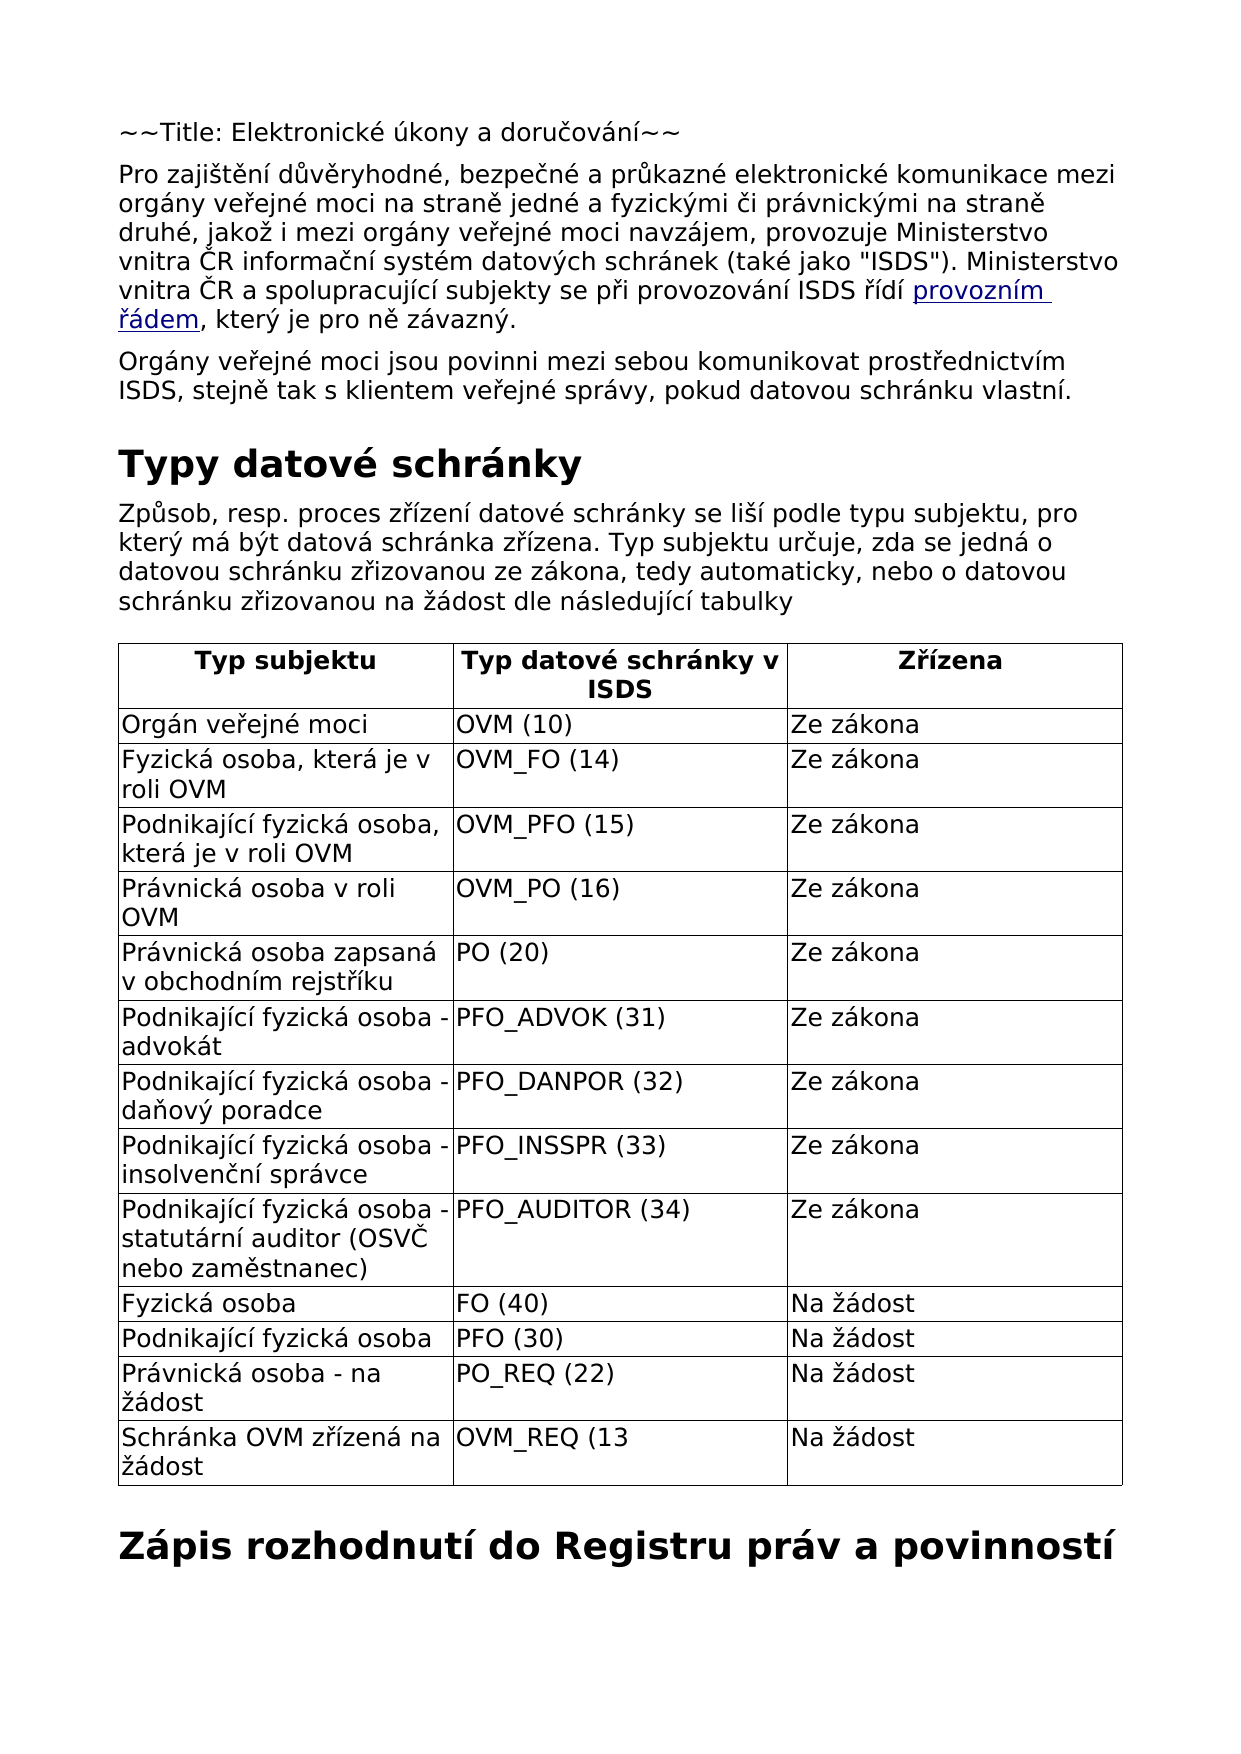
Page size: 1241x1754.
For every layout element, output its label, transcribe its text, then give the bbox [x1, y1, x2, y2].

table_cell Schránka OVM zřízená na žádost [119, 1421, 453, 1485]
table_cell PFO_DANPOR (32) [454, 1065, 787, 1128]
table_cell PFO_ADVOK (31) [454, 1001, 787, 1064]
table_cell Ze zákona [788, 709, 1122, 743]
subtitle Typy datové schránky [118, 443, 1122, 487]
table_cell Ze zákona [788, 744, 1122, 807]
table_cell Ze zákona [788, 808, 1122, 871]
table_cell PFO_INSSPR (33) [454, 1129, 787, 1192]
table_cell Podnikající fyzická osoba [119, 1322, 453, 1356]
table_cell Ze zákona [788, 1129, 1122, 1192]
table_cell PO (20) [454, 936, 787, 1000]
text Způsob, resp. proces zřízení datové schránky se liší podle typu subjektu, pro který má být datová schránka zřízena. Typ subjektu určuje, zda se jedná o datovou schránku zřizovanou ze zákona, tedy automaticky, nebo o datovou schránku zřizovanou na žádost dle následující tabulky [118, 499, 1122, 616]
table_cell Fyzická osoba [119, 1287, 453, 1321]
table_cell Právnická osoba - na žádost [119, 1357, 453, 1420]
table_cell OVM_REQ (13 [454, 1421, 787, 1485]
table_cell Právnická osoba v roli OVM [119, 872, 453, 935]
text Orgány veřejné moci jsou povinni mezi sebou komunikovat prostřednictvím ISDS, stejně tak s klientem veřejné správy, pokud datovou schránku vlastní. [118, 347, 1122, 406]
table_cell Podnikající fyzická osoba - statutární auditor (OSVČ nebo zaměstnanec) [119, 1194, 453, 1286]
table_cell Na žádost [788, 1357, 1122, 1420]
table_cell OVM_PFO (15) [454, 808, 787, 871]
table_header Typ datové schránky v ISDS [454, 644, 787, 707]
table_cell OVM (10) [454, 709, 787, 743]
table_cell FO (40) [454, 1287, 787, 1321]
table_cell Ze zákona [788, 936, 1122, 1000]
text Pro zajištění důvěryhodné, bezpečné a průkazné elektronické komunikace mezi orgány veřejné moci na straně jedné a fyzickými či právnickými na straně druhé, jakož i mezi orgány veřejné moci navzájem, provozuje Ministerstvo vnitra ČR informační systém datových schránek (také jako "ISDS"). Ministerstvo vnitra ČR a spolupracující subjekty se při provozování ISDS řídí provozním řádem, který je pro ně závazný. [118, 160, 1122, 335]
table_cell PO_REQ (22) [454, 1357, 787, 1420]
table_cell PFO (30) [454, 1322, 787, 1356]
table_cell Ze zákona [788, 1001, 1122, 1064]
table_cell Orgán veřejné moci [119, 709, 453, 743]
table_cell OVM_FO (14) [454, 744, 787, 807]
text ~~Title: Elektronické úkony a doručování~~ [118, 118, 1122, 147]
table_header Typ subjektu [119, 644, 453, 707]
table_cell Právnická osoba zapsaná v obchodním rejstříku [119, 936, 453, 1000]
table_cell Ze zákona [788, 872, 1122, 935]
table_cell Podnikající fyzická osoba - advokát [119, 1001, 453, 1064]
table_cell Ze zákona [788, 1065, 1122, 1128]
table_cell PFO_AUDITOR (34) [454, 1194, 787, 1286]
table_cell Podnikající fyzická osoba - insolvenční správce [119, 1129, 453, 1192]
table_cell Podnikající fyzická osoba - daňový poradce [119, 1065, 453, 1128]
table_cell Na žádost [788, 1287, 1122, 1321]
table_cell Ze zákona [788, 1194, 1122, 1286]
table_cell Fyzická osoba, která je v roli OVM [119, 744, 453, 807]
table_cell Na žádost [788, 1421, 1122, 1485]
table_cell Podnikající fyzická osoba, která je v roli OVM [119, 808, 453, 871]
table_cell OVM_PO (16) [454, 872, 787, 935]
subtitle Zápis rozhodnutí do Registru práv a povinností [118, 1524, 1122, 1568]
table_header Zřízena [788, 644, 1122, 707]
table_cell Na žádost [788, 1322, 1122, 1356]
